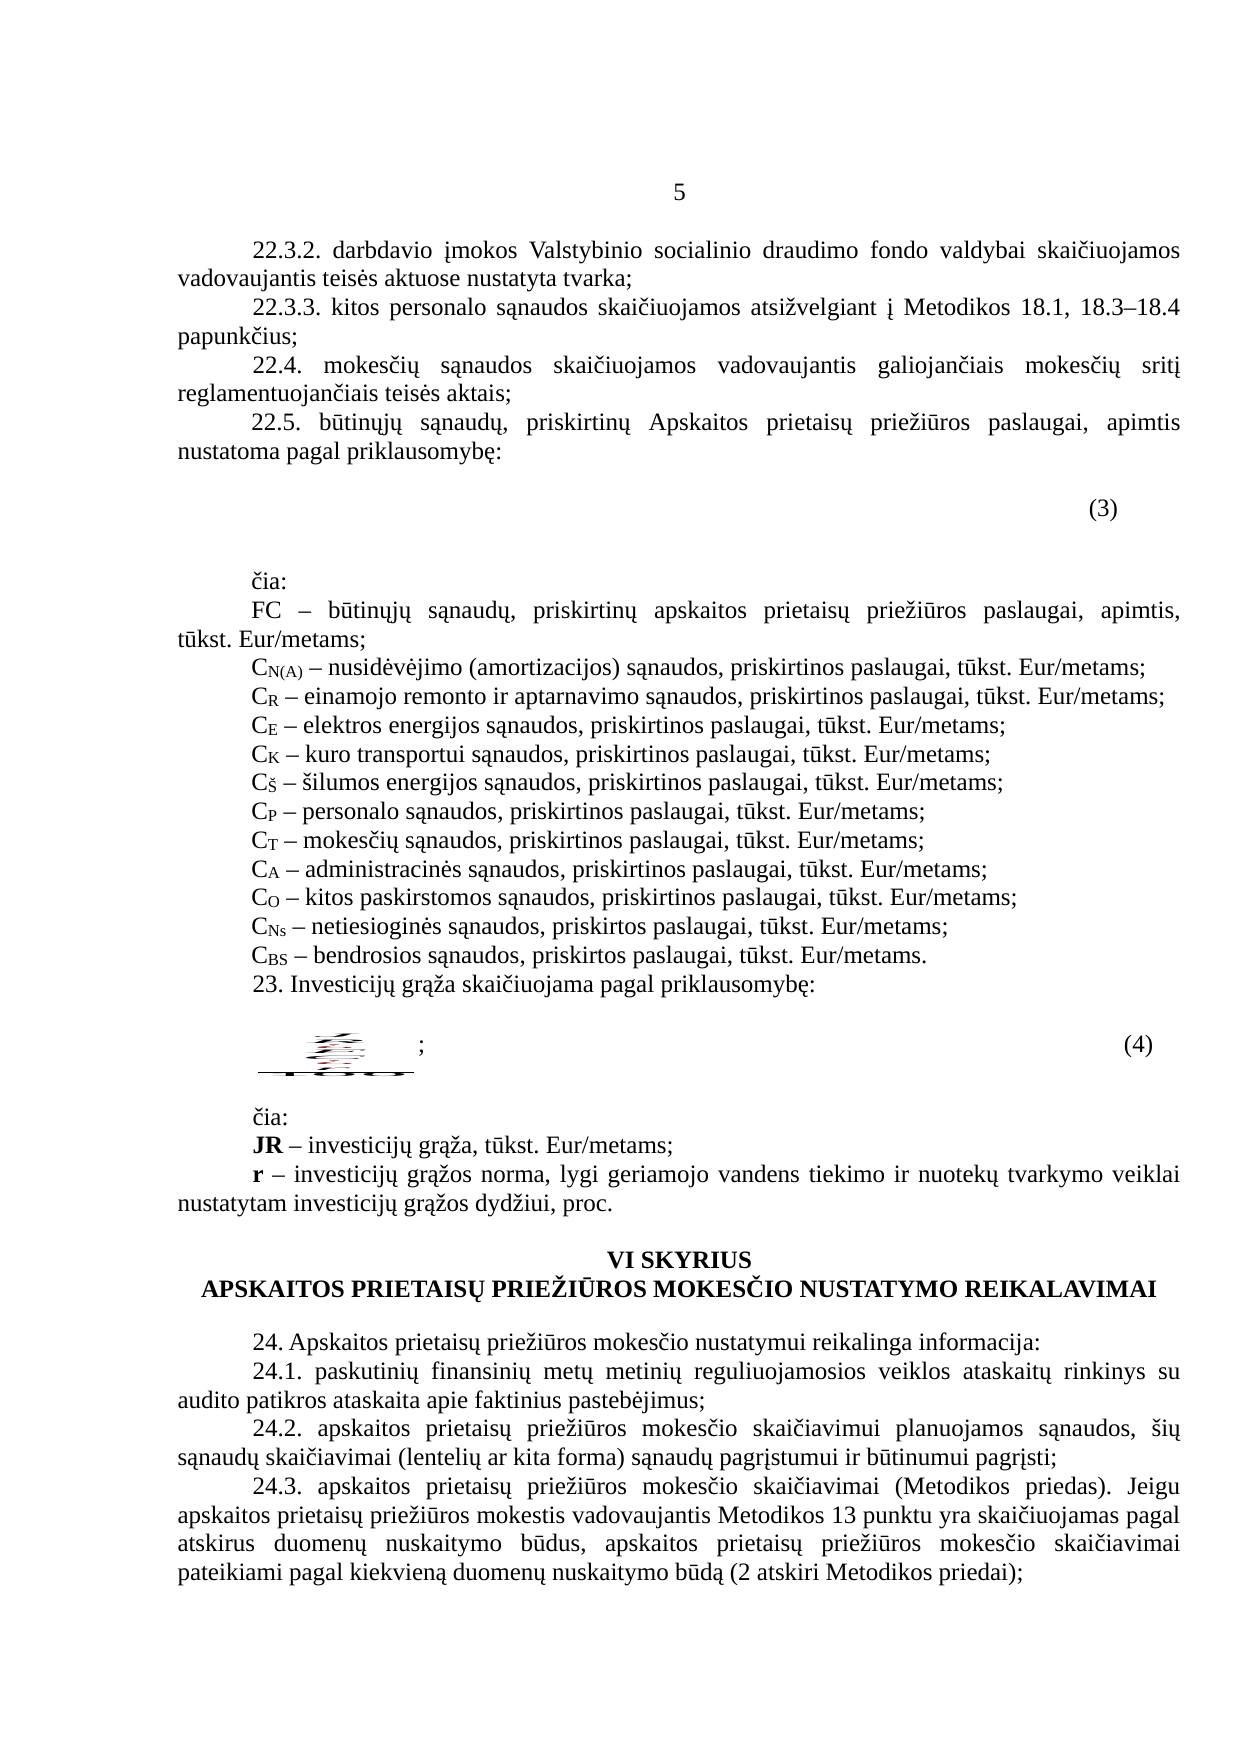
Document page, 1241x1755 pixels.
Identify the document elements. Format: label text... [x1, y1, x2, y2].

text CT – mokesčių sąnaudos, priskirtinos paslaugai, tūkst. Eur/metams; [236, 825, 1181, 854]
text CP – personalo sąnaudos, priskirtinos paslaugai, tūkst. Eur/metams; [236, 796, 1181, 825]
text 22.3.2. darbdavio įmokos Valstybinio socialinio draudimo fondo valdybai skaičiuojamos vadovaujantis teisės aktuose nustatyta tvarka; [177, 235, 1181, 292]
text 24. Apskaitos prietaisų priežiūros mokesčio nustatymui reikalinga informacija: [177, 1327, 1181, 1356]
text 22.5. būtinųjų sąnaudų, priskirtinų Apskaitos prietaisų priežiūros paslaugai, apimtis nustatoma pagal priklausomybę: [177, 407, 1181, 465]
text 24.3. apskaitos prietaisų priežiūros mokesčio skaičiavimai (Metodikos priedas). Jeigu apskaitos prietaisų priežiūros mokestis vadovaujantis Metodikos 13 punktu yra skaičiuojamas pagal atskirus duomenų nuskaitymo būdus, apskaitos prietaisų priežiūros mokesčio skaičiavimai pateikiami pagal kiekvieną duomenų nuskaitymo būdą (2 atskiri Metodikos priedai); [177, 1471, 1181, 1586]
text CA – administracinės sąnaudos, priskirtinos paslaugai, tūkst. Eur/metams; [236, 854, 1181, 882]
text CK – kuro transportui sąnaudos, priskirtinos paslaugai, tūkst. Eur/metams; [236, 739, 1181, 767]
text VI SKYRIUS [177, 1246, 1181, 1274]
text CN(A) – nusidėvėjimo (amortizacijos) sąnaudos, priskirtinos paslaugai, tūkst. Eur/metams; [236, 652, 1181, 681]
text čia: [177, 1102, 1181, 1131]
text 24.2. apskaitos prietaisų priežiūros mokesčio skaičiavimui planuojamos sąnaudos, šių sąnaudų skaičiavimai (lentelių ar kita forma) sąnaudų pagrįstumui ir būtinumui pagrįsti; [177, 1413, 1181, 1471]
text 22.3.3. kitos personalo sąnaudos skaičiuojamos atsižvelgiant į Metodikos 18.1, 18.3–18.4 papunkčius; [177, 292, 1181, 350]
text r – investicijų grąžos norma, lygi geriamojo vandens tiekimo ir nuotekų tvarkymo veiklai nustatytam investicijų grąžos dydžiui, proc. [177, 1159, 1181, 1217]
text APSKAITOS PRIETAISŲ PRIEŽIŪROS MOKESČIO NUSTATYMO REIKALAVIMAI [177, 1274, 1181, 1303]
text (3) [236, 493, 1181, 533]
text FC – būtinųjų sąnaudų, priskirtinų apskaitos prietaisų priežiūros paslaugai, apimtis, tūkst. Eur/metams; [177, 595, 1181, 652]
text JR – investicijų grąža, tūkst. Eur/metams; [177, 1131, 1181, 1159]
text CNs – netiesioginės sąnaudos, priskirtos paslaugai, tūkst. Eur/metams; [236, 911, 1181, 940]
text CŠ – šilumos energijos sąnaudos, priskirtinos paslaugai, tūkst. Eur/metams; [236, 767, 1181, 796]
text CO – kitos paskirstomos sąnaudos, priskirtinos paslaugai, tūkst. Eur/metams; [236, 882, 1181, 911]
text 24.1. paskutinių finansinių metų metinių reguliuojamosios veiklos ataskaitų rinkinys su audito patikros ataskaita apie faktinius pastebėjimus; [177, 1356, 1181, 1413]
text CBS – bendrosios sąnaudos, priskirtos paslaugai, tūkst. Eur/metams. [236, 940, 1181, 969]
text 22.4. mokesčių sąnaudos skaičiuojamos vadovaujantis galiojančiais mokesčių sritį reglamentuojančiais teisės aktais; [177, 350, 1181, 407]
text ; (4) [177, 1026, 1181, 1078]
text CR – einamojo remonto ir aptarnavimo sąnaudos, priskirtinos paslaugai, tūkst. Eur/metams; [177, 681, 1181, 710]
text CE – elektros energijos sąnaudos, priskirtinos paslaugai, tūkst. Eur/metams; [236, 710, 1181, 739]
text 23. Investicijų grąža skaičiuojama pagal priklausomybę: [177, 969, 1181, 997]
text čia: [236, 566, 1181, 595]
